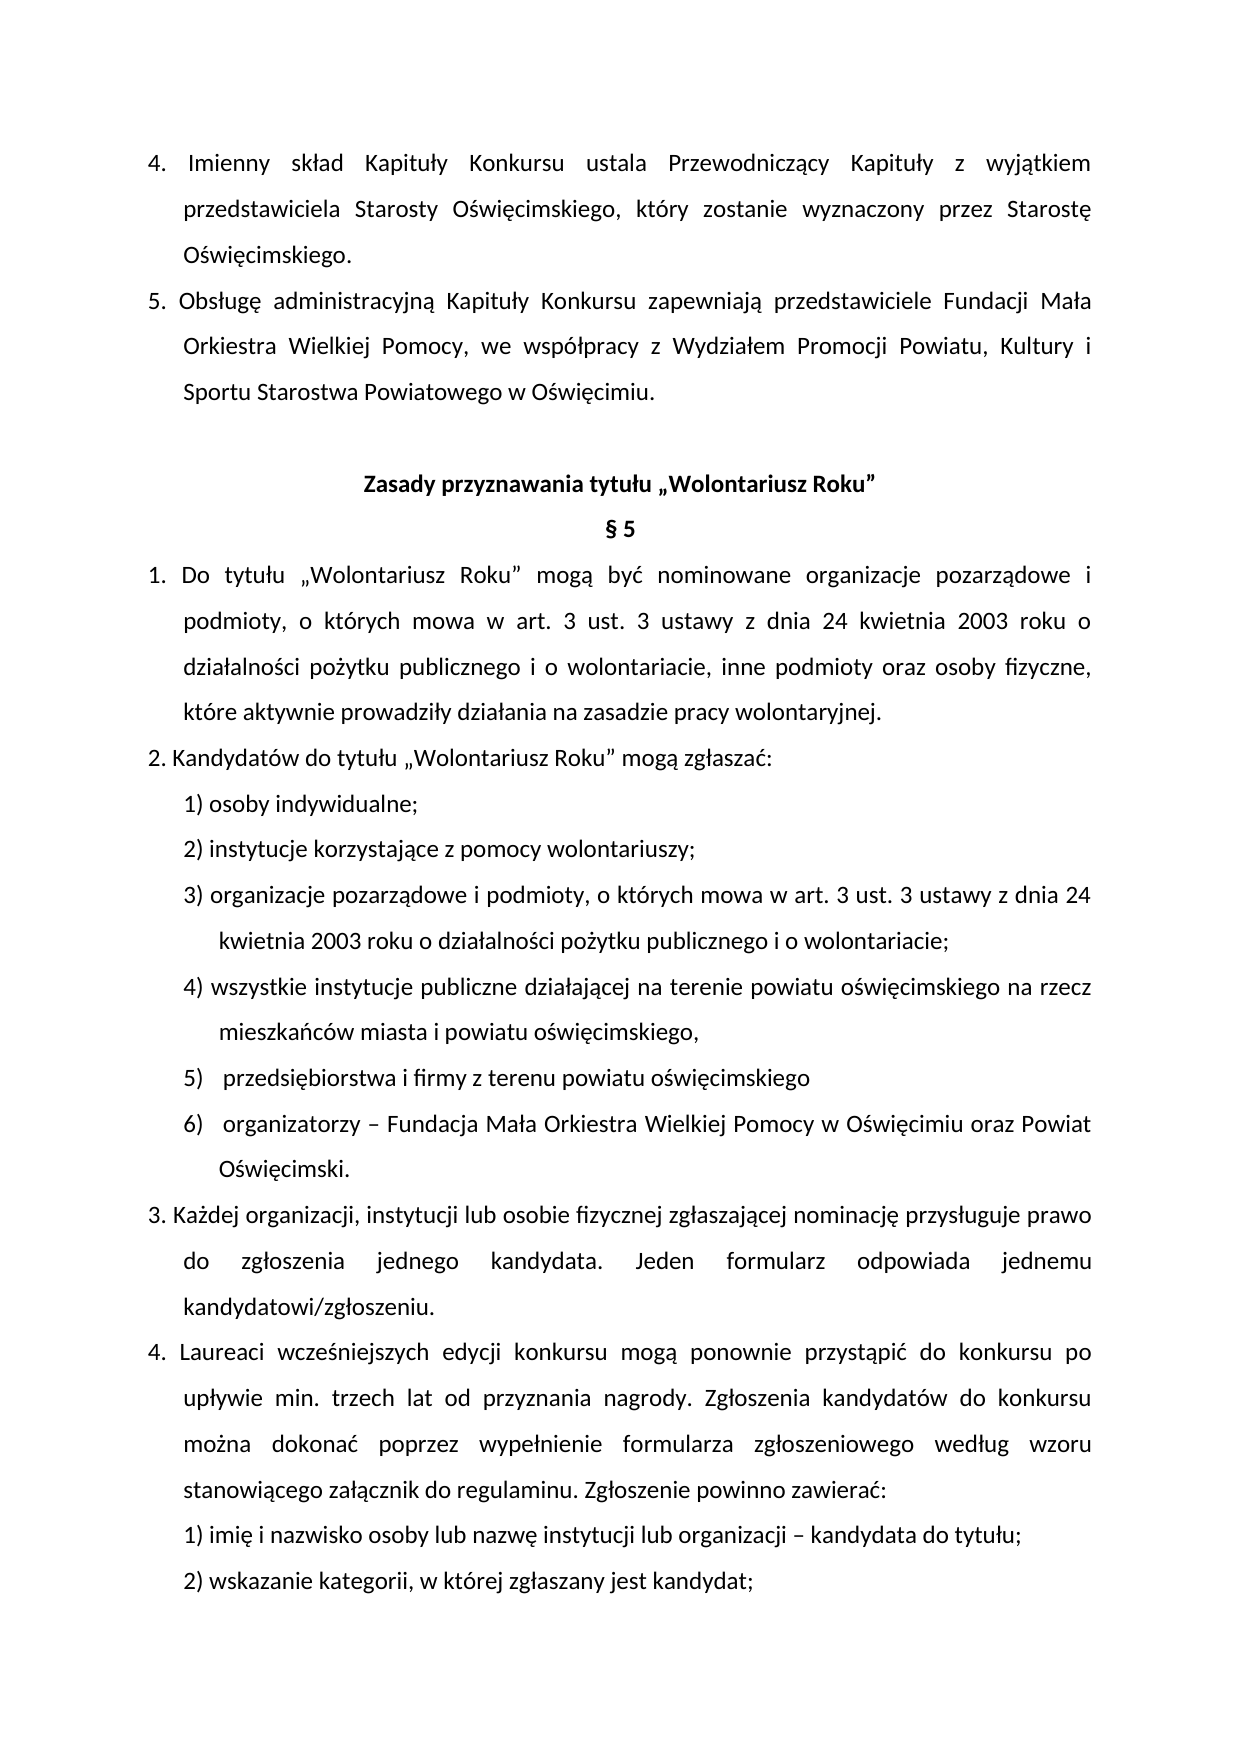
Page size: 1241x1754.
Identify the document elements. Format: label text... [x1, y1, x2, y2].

list organizatorzy – Fundacja Mała Orkiestra Wielkiej Pomocy w Oświęcimiu oraz Powiat Oświęcimski. [183, 1108, 1093, 1184]
text § 5 [148, 513, 1093, 544]
text 2) instytucje korzystające z pomocy wolontariuszy; [183, 833, 1093, 864]
text 3. Każdej organizacji, instytucji lub osobie fizycznej zgłaszającej nominację przysługuje prawo do zgłoszenia jednego kandydata. Jeden formularz odpowiada jednemu kandydatowi/zgłoszeniu. [148, 1199, 1093, 1321]
text 2. Kandydatów do tytułu „Wolontariusz Roku” mogą zgłaszać: [148, 742, 1093, 773]
text 3) organizacje pozarządowe i podmioty, o których mowa w art. 3 ust. 3 ustawy z dnia 24 kwietnia 2003 roku o działalności pożytku publicznego i o wolontariacie; [183, 879, 1093, 956]
text 4) wszystkie instytucje publiczne działającej na terenie powiatu oświęcimskiego na rzecz mieszkańców miasta i powiatu oświęcimskiego, [183, 971, 1093, 1047]
text Zasady przyznawania tytułu „Wolontariusz Roku” [148, 468, 1093, 498]
text 1) imię i nazwisko osoby lub nazwę instytucji lub organizacji – kandydata do tytułu; [183, 1519, 1093, 1550]
text 4. Laureaci wcześniejszych edycji konkursu mogą ponownie przystąpić do konkursu po upływie min. trzech lat od przyznania nagrody. Zgłoszenia kandydatów do konkursu można dokonać poprzez wypełnienie formularza zgłoszeniowego według wzoru stanowiącego załącznik do regulaminu. Zgłoszenie powinno zawierać: [148, 1337, 1093, 1504]
text 5. Obsługę administracyjną Kapituły Konkursu zapewniają przedstawiciele Fundacji Mała Orkiestra Wielkiej Pomocy, we współpracy z Wydziałem Promocji Powiatu, Kultury i Sportu Starostwa Powiatowego w Oświęcimiu. [148, 285, 1093, 407]
text 1. Do tytułu „Wolontariusz Roku” mogą być nominowane organizacje pozarządowe i podmioty, o których mowa w art. 3 ust. 3 ustawy z dnia 24 kwietnia 2003 roku o działalności pożytku publicznego i o wolontariacie, inne podmioty oraz osoby fizyczne, które aktywnie prowadziły działania na zasadzie pracy wolontaryjnej. [148, 559, 1093, 727]
text 1) osoby indywidualne; [183, 788, 1093, 818]
text 2) wskazanie kategorii, w której zgłaszany jest kandydat; [183, 1565, 1093, 1596]
text 4. Imienny skład Kapituły Konkursu ustala Przewodniczący Kapituły z wyjątkiem przedstawiciela Starosty Oświęcimskiego, który zostanie wyznaczony przez Starostę Oświęcimskiego. [148, 148, 1093, 269]
list przedsiębiorstwa i firmy z terenu powiatu oświęcimskiego [183, 1062, 1093, 1093]
